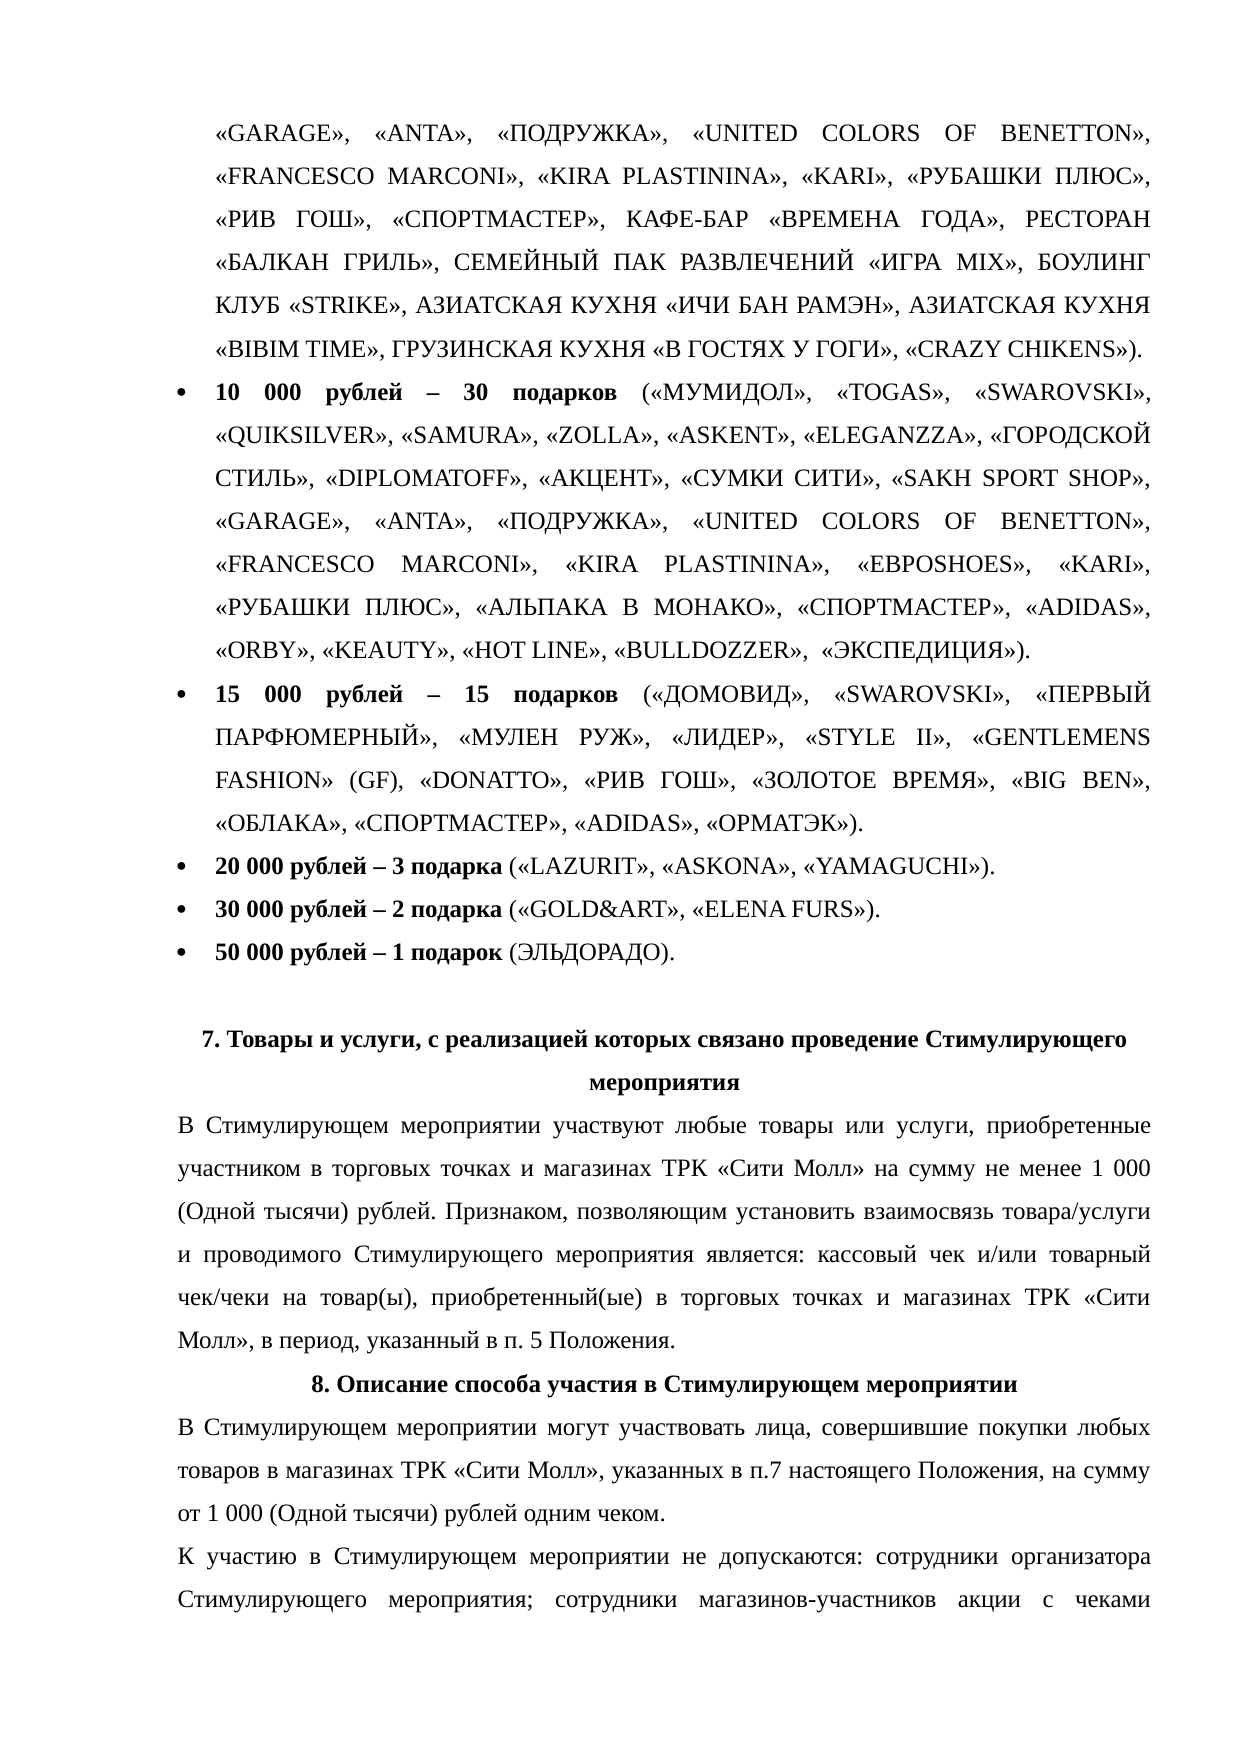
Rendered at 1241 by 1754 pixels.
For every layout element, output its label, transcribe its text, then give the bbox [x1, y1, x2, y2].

list 20 000 рублей – 3 подарка («LAZURIT», «ASKONA», «YAMAGUCHI»). [177, 851, 1152, 880]
text 8. Описание способа участия в Стимулирующем мероприятии [177, 1369, 1152, 1397]
list 15 000 рублей – 15 подарков («ДОМОВИД», «SWAROVSKI», «ПЕРВЫЙ ПАРФЮМЕРНЫЙ», «МУЛЕН РУЖ», «ЛИДЕР», «STYLE II», «GENTLEMENS FASHION» (GF), «DONATTO», «РИВ ГОШ», «ЗОЛОТОЕ ВРЕМЯ», «BIG BEN», «ОБЛАКА», «СПОРТМАСТЕР», «ADIDAS», «ОРМАТЭК»). [177, 679, 1152, 837]
text 7. Товары и услуги, с реализацией которых связано проведение Стимулирующего мероприятия [177, 1024, 1152, 1096]
list 50 000 рублей – 1 подарок (ЭЛЬДОРАДО). [177, 937, 1152, 966]
text В Стимулирующем мероприятии участвуют любые товары или услуги, приобретенные участником в торговых точках и магазинах ТРК «Сити Молл» на сумму не менее 1 000 (Одной тысячи) рублей. Признаком, позволяющим установить взаимосвязь товара/услуги и проводимого Стимулирующего мероприятия является: кассовый чек и/или товарный чек/чеки на товар(ы), приобретенный(ые) в торговых точках и магазинах ТРК «Сити Молл», в период, указанный в п. 5 Положения. [177, 1110, 1152, 1354]
list «GARAGE», «ANTA», «ПОДРУЖКА», «UNITED COLORS OF BENETTON», «FRANCESCO MARCONI», «KIRA PLASTININA», «KARI», «РУБАШКИ ПЛЮС», «РИВ ГОШ», «СПОРТМАСТЕР», КАФЕ-БАР «ВРЕМЕНА ГОДА», РЕСТОРАН «БАЛКАН ГРИЛЬ», СЕМЕЙНЫЙ ПАК РАЗВЛЕЧЕНИЙ «ИГРА MIX», БОУЛИНГ КЛУБ «STRIKE», АЗИАТСКАЯ КУХНЯ «ИЧИ БАН РАМЭН», АЗИАТСКАЯ КУХНЯ «BIBIM TIME», ГРУЗИНСКАЯ КУХНЯ «В ГОСТЯХ У ГОГИ», «CRAZY CHIKENS»). [177, 118, 1152, 362]
list 10 000 рублей – 30 подарков («МУМИДОЛ», «TOGAS», «SWAROVSKI», «QUIKSILVER», «SAMURA», «ZOLLA», «ASKENT», «ELEGANZZA», «ГОРОДСКОЙ СТИЛЬ», «DIPLOMATOFF», «АКЦЕНТ», «СУМКИ СИТИ», «SAKH SPORT SHOP», «GARAGE», «ANTA», «ПОДРУЖКА», «UNITED COLORS OF BENETTON», «FRANCESCO MARCONI», «KIRA PLASTININA», «ЕВРОSHOES», «KARI», «РУБАШКИ ПЛЮС», «АЛЬПАКА В МОНАКО», «СПОРТМАСТЕР», «ADIDAS», «ORBY», «KEAUTY», «HOT LINE», «BULLDOZZER», «ЭКСПЕДИЦИЯ»). [177, 377, 1152, 664]
list 30 000 рублей – 2 подарка («GOLD&ART», «ELENA FURS»). [177, 894, 1152, 923]
text К участию в Стимулирующем мероприятии не допускаются: сотрудники организатора Стимулирующего мероприятия; сотрудники магазинов-участников акции с чеками [177, 1541, 1152, 1613]
text В Стимулирующем мероприятии могут участвовать лица, совершившие покупки любых товаров в магазинах ТРК «Сити Молл», указанных в п.7 настоящего Положения, на сумму от 1 000 (Одной тысячи) рублей одним чеком. [177, 1412, 1152, 1527]
